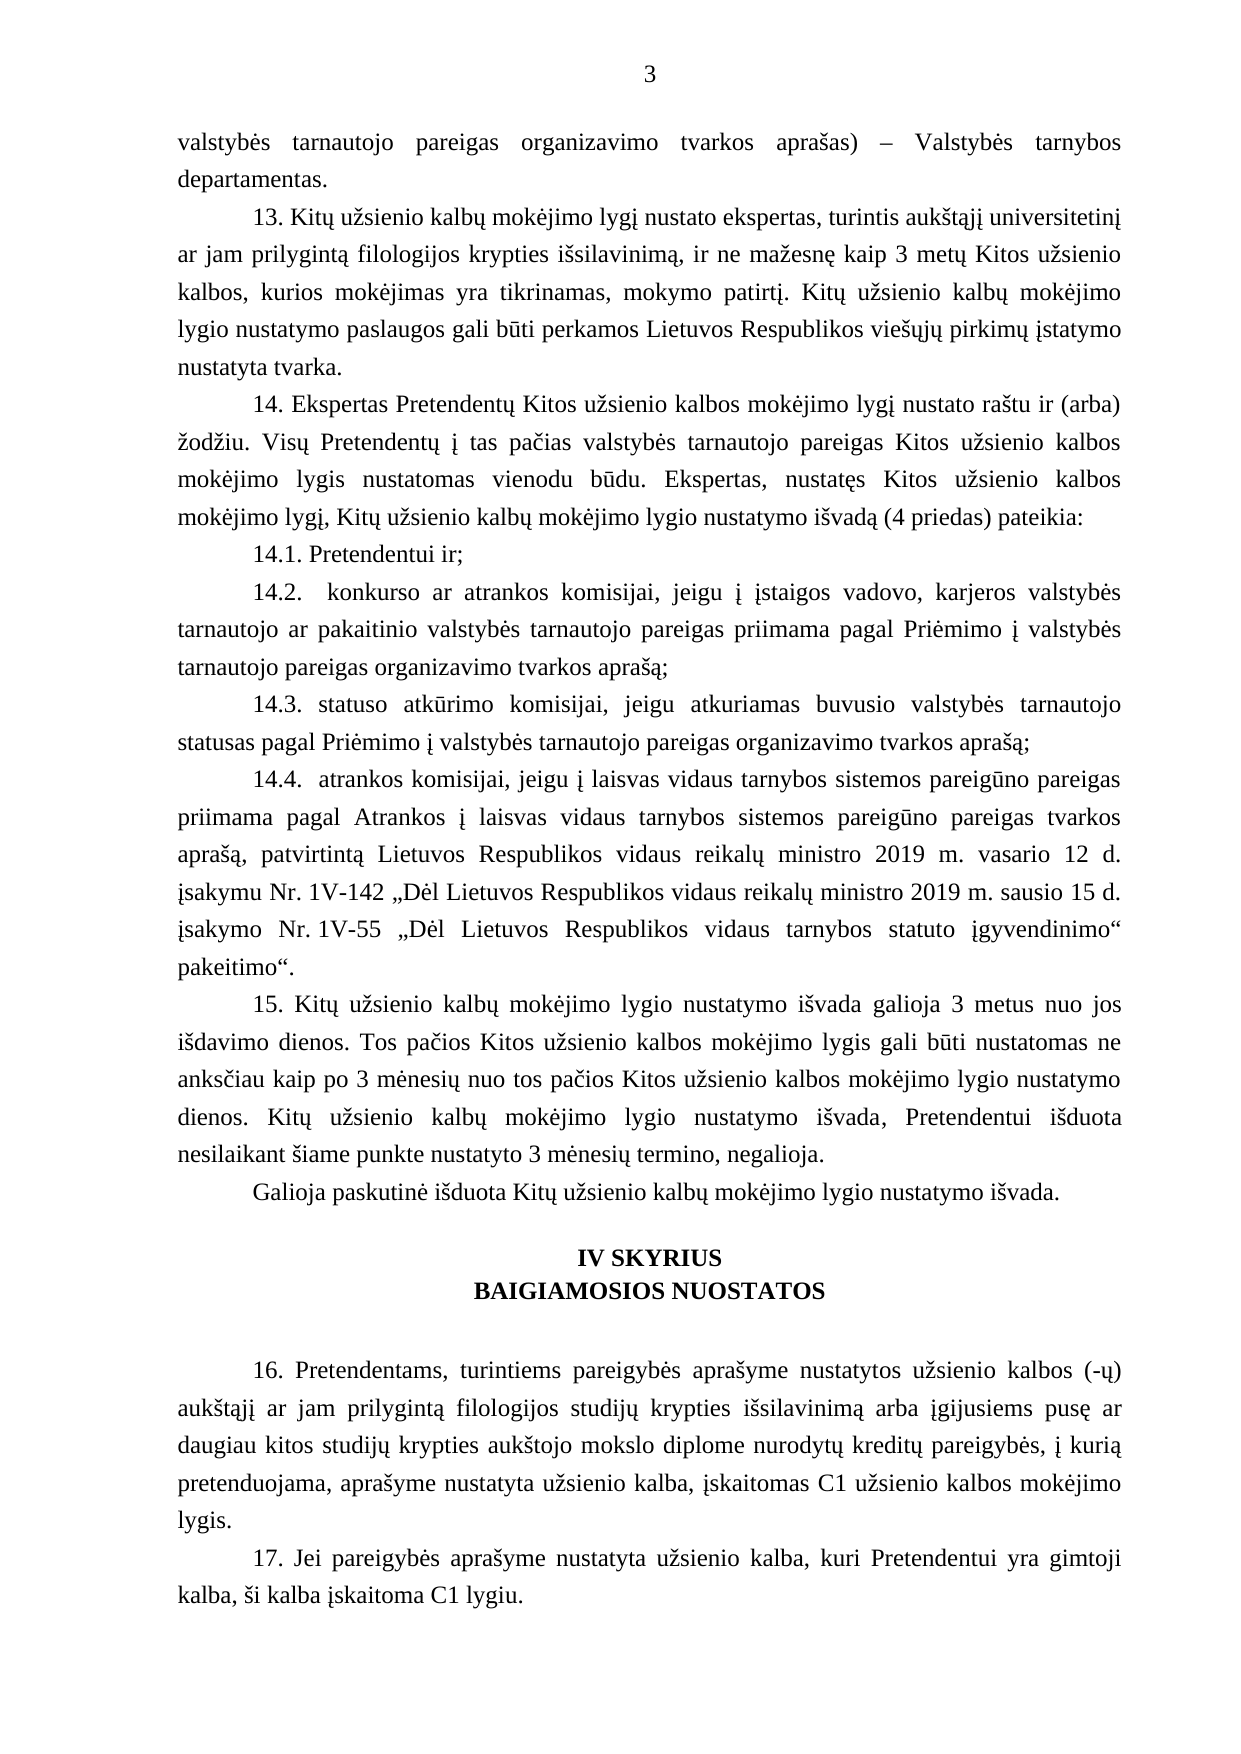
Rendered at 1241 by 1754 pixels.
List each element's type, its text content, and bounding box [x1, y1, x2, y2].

text 14.3. statuso atkūrimo komisijai, jeigu atkuriamas buvusio valstybės tarnautojo statusas pagal Priėmimo į valstybės tarnautojo pareigas organizavimo tvarkos aprašą; [177, 681, 1122, 756]
text 15. Kitų užsienio kalbų mokėjimo lygio nustatymo išvada galioja 3 metus nuo jos išdavimo dienos. Tos pačios Kitos užsienio kalbos mokėjimo lygis gali būti nustatomas ne anksčiau kaip po 3 mėnesių nuo tos pačios Kitos užsienio kalbos mokėjimo lygio nustatymo dienos. Kitų užsienio kalbų mokėjimo lygio nustatymo išvada, Pretendentui išduota nesilaikant šiame punkte nustatyto 3 mėnesių termino, negalioja. [177, 981, 1122, 1168]
text 14. Ekspertas Pretendentų Kitos užsienio kalbos mokėjimo lygį nustato raštu ir (arba) žodžiu. Visų Pretendentų į tas pačias valstybės tarnautojo pareigas Kitos užsienio kalbos mokėjimo lygis nustatomas vienodu būdu. Ekspertas, nustatęs Kitos užsienio kalbos mokėjimo lygį, Kitų užsienio kalbų mokėjimo lygio nustatymo išvadą (4 priedas) pateikia: [177, 381, 1122, 531]
text valstybės tarnautojo pareigas organizavimo tvarkos aprašas) – Valstybės tarnybos departamentas. [177, 118, 1122, 193]
text 16. Pretendentams, turintiems pareigybės aprašyme nustatytos užsienio kalbos (-ų) aukštąjį ar jam prilygintą filologijos studijų krypties išsilavinimą arba įgijusiems pusę ar daugiau kitos studijų krypties aukštojo mokslo diplome nurodytų kreditų pareigybės, į kurią pretenduojama, aprašyme nustatyta užsienio kalba, įskaitomas C1 užsienio kalbos mokėjimo lygis. [177, 1347, 1122, 1534]
text IV SKYRIUS [177, 1243, 1122, 1272]
text 13. Kitų užsienio kalbų mokėjimo lygį nustato ekspertas, turintis aukštąjį universitetinį ar jam prilygintą filologijos krypties išsilavinimą, ir ne mažesnę kaip 3 metų Kitos užsienio kalbos, kurios mokėjimas yra tikrinamas, mokymo patirtį. Kitų užsienio kalbų mokėjimo lygio nustatymo paslaugos gali būti perkamos Lietuvos Respublikos viešųjų pirkimų įstatymo nustatyta tvarka. [177, 193, 1122, 381]
text Galioja paskutinė išduota Kitų užsienio kalbų mokėjimo lygio nustatymo išvada. [252, 1168, 1122, 1206]
text 17. Jei pareigybės aprašyme nustatyta užsienio kalba, kuri Pretendentui yra gimtoji kalba, ši kalba įskaitoma C1 lygiu. [177, 1534, 1122, 1609]
text BAIGIAMOSIOS NUOSTATOS [177, 1276, 1122, 1305]
text 14.2. konkurso ar atrankos komisijai, jeigu į įstaigos vadovo, karjeros valstybės tarnautojo ar pakaitinio valstybės tarnautojo pareigas priimama pagal Priėmimo į valstybės tarnautojo pareigas organizavimo tvarkos aprašą; [177, 568, 1122, 681]
text 14.1. Pretendentui ir; [177, 531, 1122, 568]
text 14.4. atrankos komisijai, jeigu į laisvas vidaus tarnybos sistemos pareigūno pareigas priimama pagal Atrankos į laisvas vidaus tarnybos sistemos pareigūno pareigas tvarkos aprašą, patvirtintą Lietuvos Respublikos vidaus reikalų ministro 2019 m. vasario 12 d. įsakymu Nr. 1V-142 „Dėl Lietuvos Respublikos vidaus reikalų ministro 2019 m. sausio 15 d. įsakymo Nr. 1V-55 „Dėl Lietuvos Respublikos vidaus tarnybos statuto įgyvendinimo“ pakeitimo“. [177, 756, 1122, 981]
